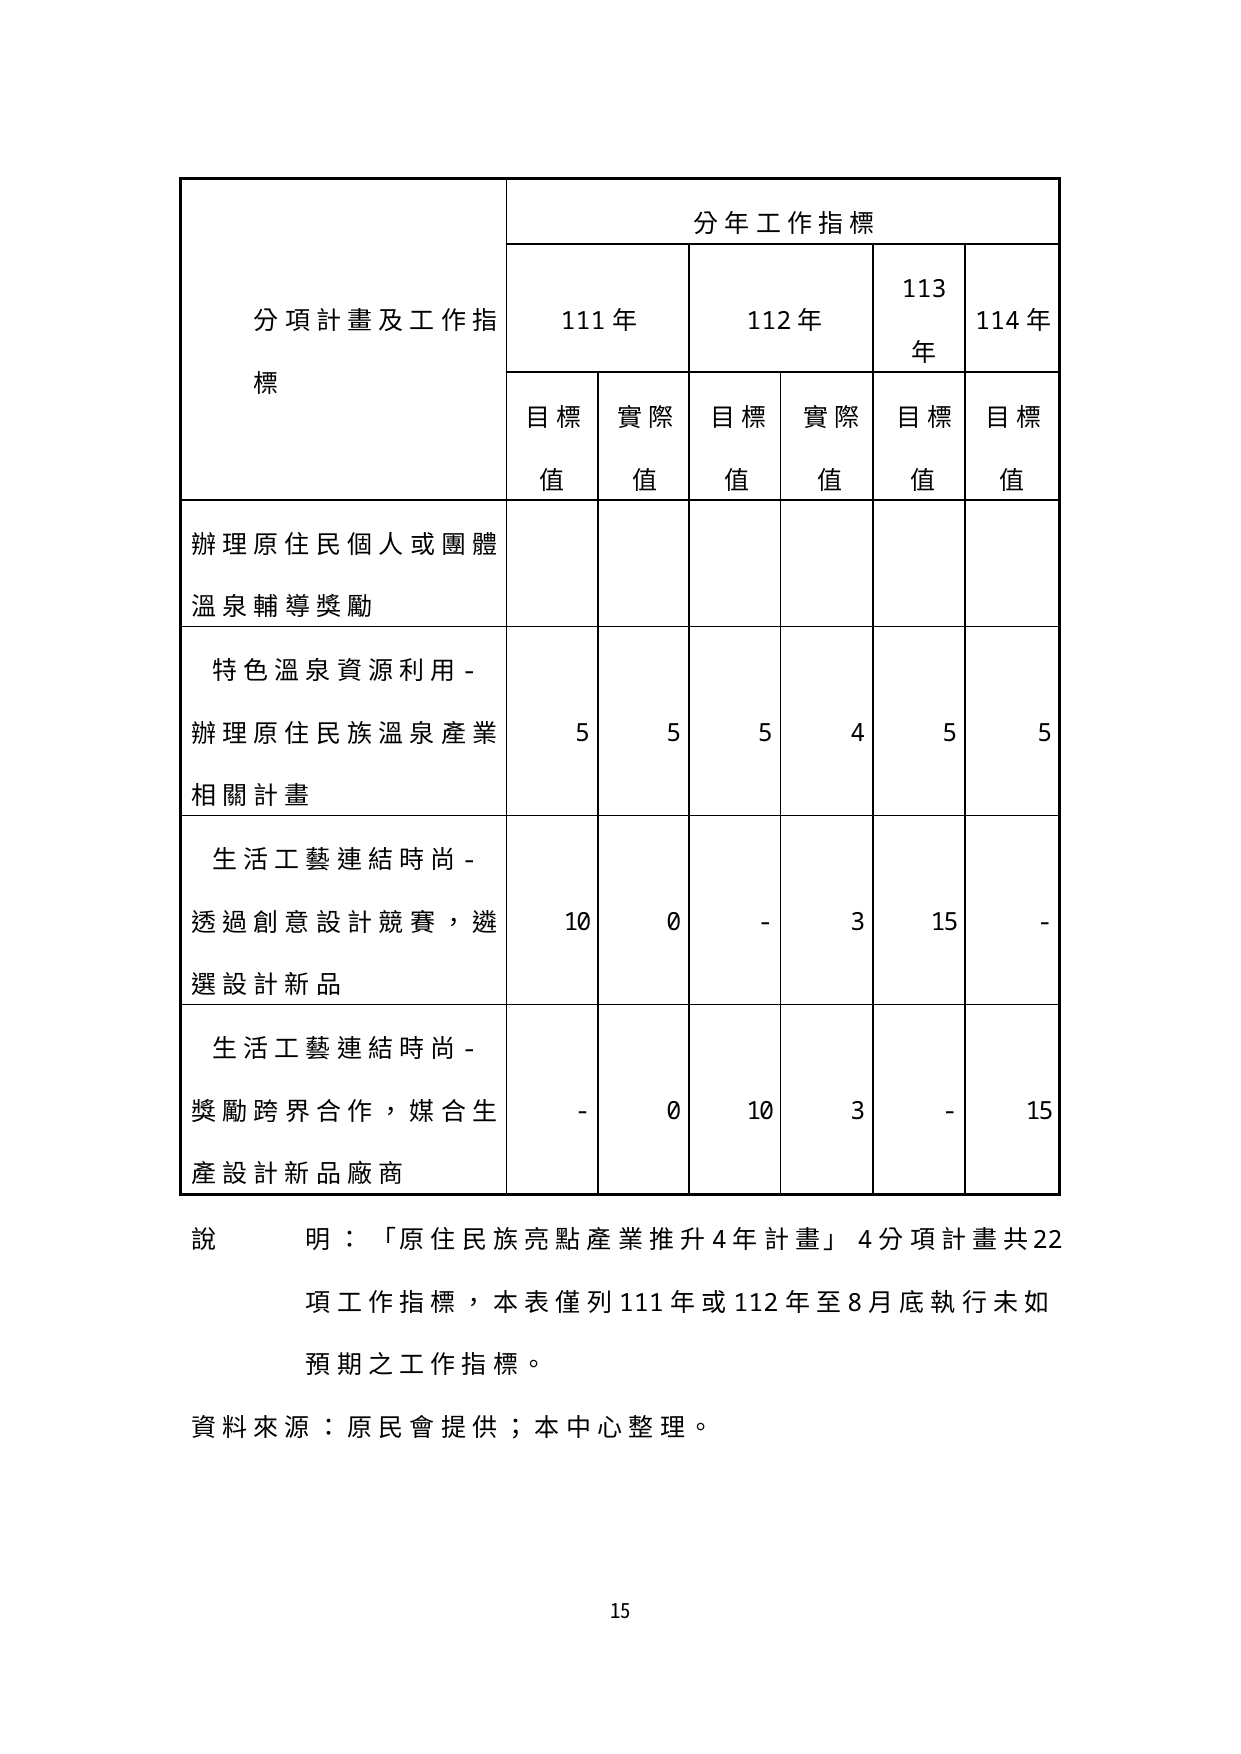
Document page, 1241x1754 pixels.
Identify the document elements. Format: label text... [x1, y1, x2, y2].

table_cell 15 [874, 816, 964, 1004]
table_cell 10 [507, 816, 597, 1004]
table_cell 生活工藝連結時尚-獎勵跨界合作，媒合生產設計新品廠商 [182, 1005, 506, 1193]
table_cell - [690, 816, 780, 1004]
table_cell 辦理原住民個人或團體溫泉輔導獎勵 [182, 501, 506, 626]
table_cell 0 [599, 1005, 688, 1193]
table_cell 5 [874, 627, 964, 815]
table_cell 10 [690, 1005, 780, 1193]
table_cell 0 [599, 816, 688, 1004]
table_cell 目標值 [966, 373, 1058, 499]
table_header 分年工作指標 [507, 180, 1058, 243]
table_cell 目標值 [507, 373, 597, 499]
table_cell 113年 [874, 245, 964, 371]
table_cell 生活工藝連結時尚-透過創意設計競賽，遴選設計新品 [182, 816, 506, 1004]
table_cell 3 [781, 1005, 872, 1193]
table_cell [599, 501, 688, 626]
text 說 明：「原住民族亮點產業推升4年計畫」4分項計畫共22項工作指標，本表僅列111年或112年至8月底執行未如預期之工作指標。 [179, 1196, 1063, 1383]
table_cell [966, 501, 1058, 626]
table_cell - [966, 816, 1058, 1004]
table_cell 5 [966, 627, 1058, 815]
table_cell [874, 501, 964, 626]
table_cell 15 [966, 1005, 1058, 1193]
table_cell 111年 [507, 245, 688, 371]
table_cell [507, 501, 597, 626]
table_cell 目標值 [874, 373, 964, 499]
table_cell 特色溫泉資源利用-辦理原住民族溫泉產業相關計畫 [182, 627, 506, 815]
table_cell 目標值 [690, 373, 780, 499]
table_cell - [874, 1005, 964, 1193]
table_cell 實際值 [599, 373, 688, 499]
table_cell 實際值 [781, 373, 872, 499]
text 資料來源：原民會提供；本中心整理。 [179, 1383, 1063, 1446]
table_cell 5 [507, 627, 597, 815]
table_cell 114年 [966, 245, 1058, 371]
table_cell 112年 [690, 245, 872, 371]
table_cell [781, 501, 872, 626]
table_header 分項計畫及工作指標 [182, 180, 506, 499]
table_cell 5 [599, 627, 688, 815]
table_cell 5 [690, 627, 780, 815]
table_cell 3 [781, 816, 872, 1004]
table_cell 4 [781, 627, 872, 815]
table_cell [690, 501, 780, 626]
table_cell - [507, 1005, 597, 1193]
